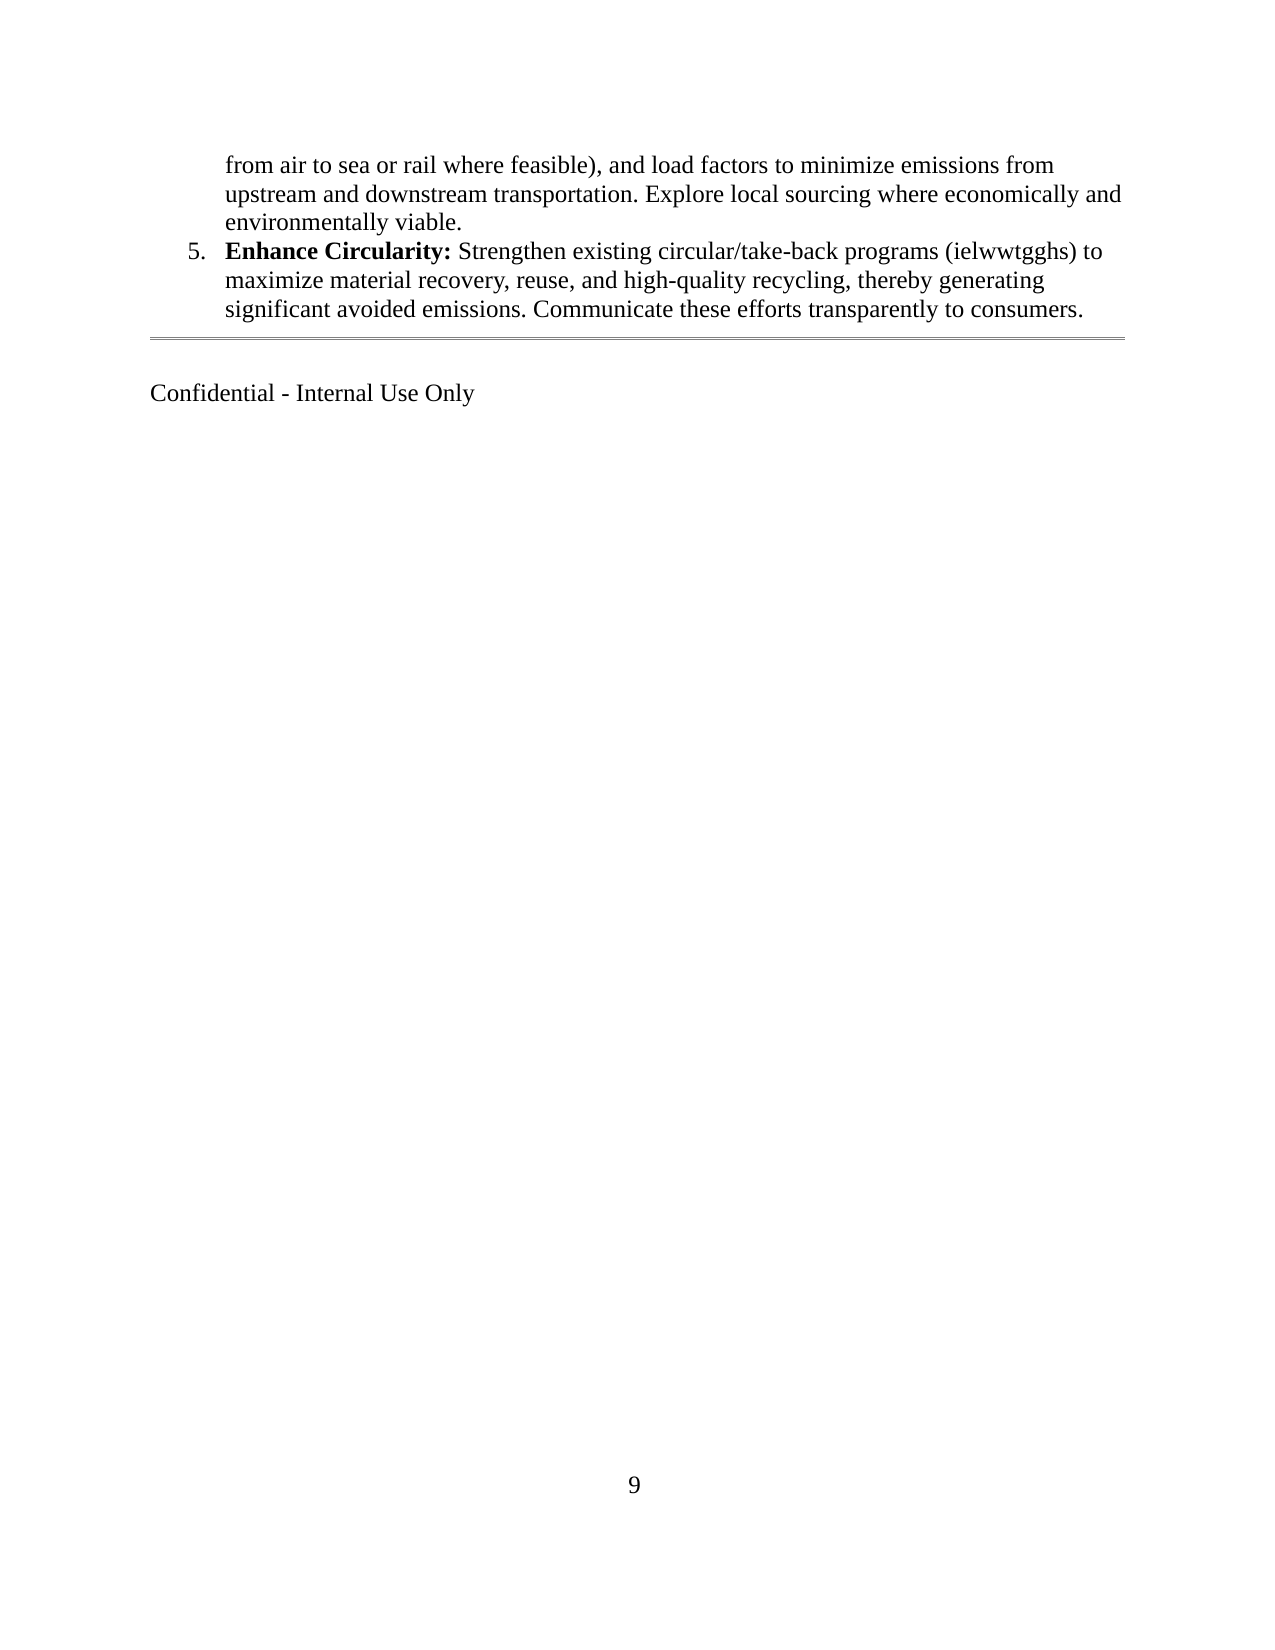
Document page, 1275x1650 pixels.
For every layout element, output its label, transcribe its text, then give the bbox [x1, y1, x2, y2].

list Enhance Circularity: Strengthen existing circular/take-back programs (ielwwtgghs) to maximize material recovery, reuse, and high-quality recycling, thereby generating significant avoided emissions. Communicate these efforts transparently to consumers. [187, 236, 1125, 322]
list from air to sea or rail where feasible), and load factors to minimize emissions from upstream and downstream transportation. Explore local sourcing where economically and environmentally viable. [187, 150, 1125, 236]
text Confidential - Internal Use Only [150, 378, 1125, 406]
